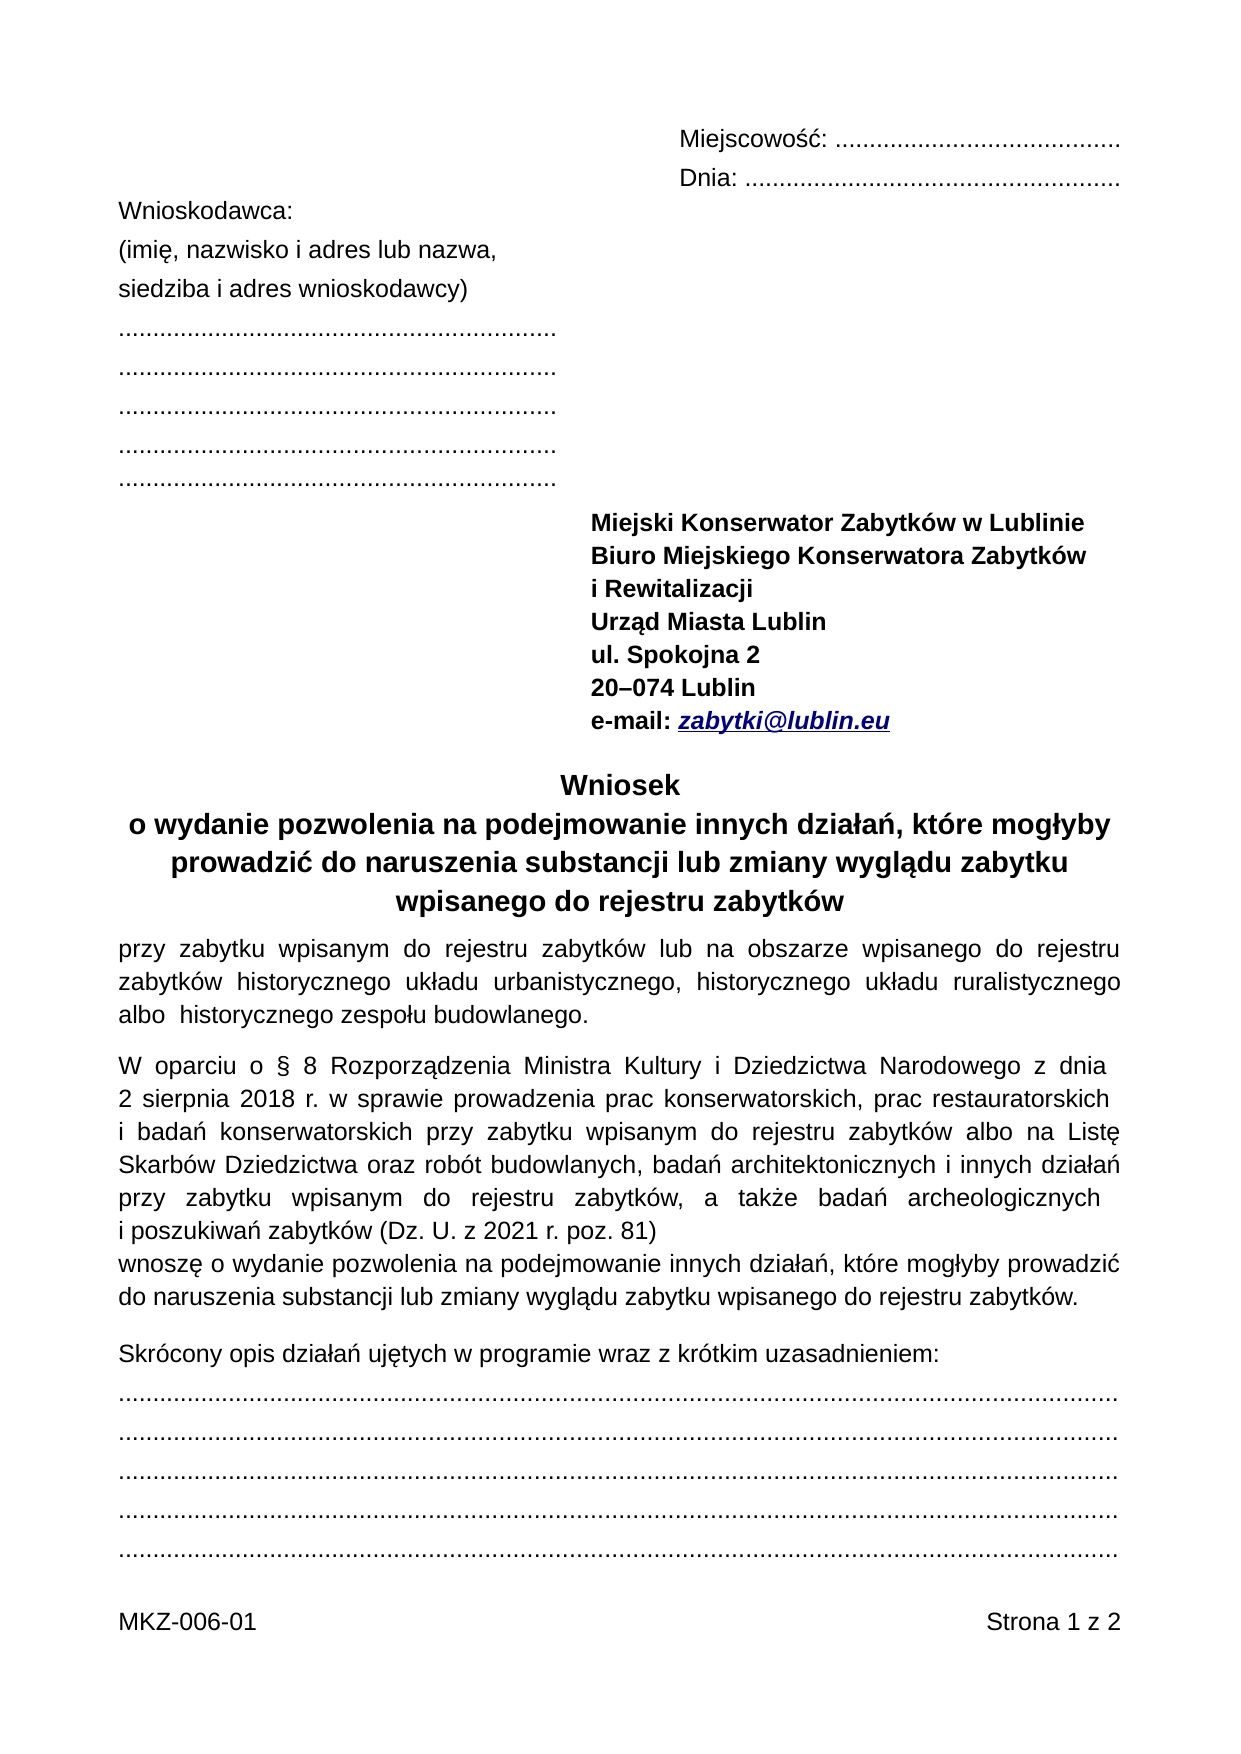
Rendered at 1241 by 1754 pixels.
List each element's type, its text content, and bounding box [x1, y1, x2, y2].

text Urząd Miasta Lublin [591, 607, 1122, 635]
text (imię, nazwisko i adres lub nazwa, [118, 235, 1122, 264]
text ul. Spokojna 2 [591, 640, 1122, 668]
text Biuro Miejskiego Konserwatora Zabytków [591, 541, 1122, 569]
text e-mail: zabytki@lublin.eu [591, 706, 1122, 734]
text przy zabytku wpisanym do rejestru zabytków lub na obszarze wpisanego do rejestru zabytków historycznego układu urbanistycznego, historycznego układu ruralistycznego albo historycznego zespołu budowlanego. [118, 934, 1122, 1029]
text siedziba i adres wnioskodawcy) [118, 274, 1122, 303]
text W oparciu o § 8 Rozporządzenia Ministra Kultury i Dziedzictwa Narodowego z dnia 2 sierpnia 2018 r. w sprawie prowadzenia prac konserwatorskich, prac restauratorskich i badań konserwatorskich przy zabytku wpisanym do rejestru zabytków albo na Listę Skarbów Dziedzictwa oraz robót budowlanych, badań architektonicznych i innych działań przy zabytku wpisanym do rejestru zabytków, a także badań archeologicznych i poszukiwań zabytków (Dz. U. z 2021 r. poz. 81) [118, 1051, 1122, 1245]
text wnoszę o wydanie pozwolenia na podejmowanie innych działań, które mogłyby prowadzić do naruszenia substancji lub zmiany wyglądu zabytku wpisanego do rejestru zabytków. [118, 1249, 1122, 1311]
title Wniosek o wydanie pozwolenia na podejmowanie innych działań, które mogłyby prowadzić do naruszenia substancji lub zmiany wyglądu zabytku wpisanego do rejestru zabytków [118, 768, 1122, 917]
text Skrócony opis działań ujętych w programie wraz z krótkim uzasadnieniem: [118, 1339, 1122, 1367]
text Dnia: [679, 163, 1122, 192]
text Wnioskodawca: [118, 196, 1122, 225]
text Miejski Konserwator Zabytków w Lublinie [591, 508, 1122, 536]
text i Rewitalizacji [591, 574, 1122, 602]
text 20–074 Lublin [591, 673, 1122, 701]
text Miejscowość: [679, 124, 1122, 153]
